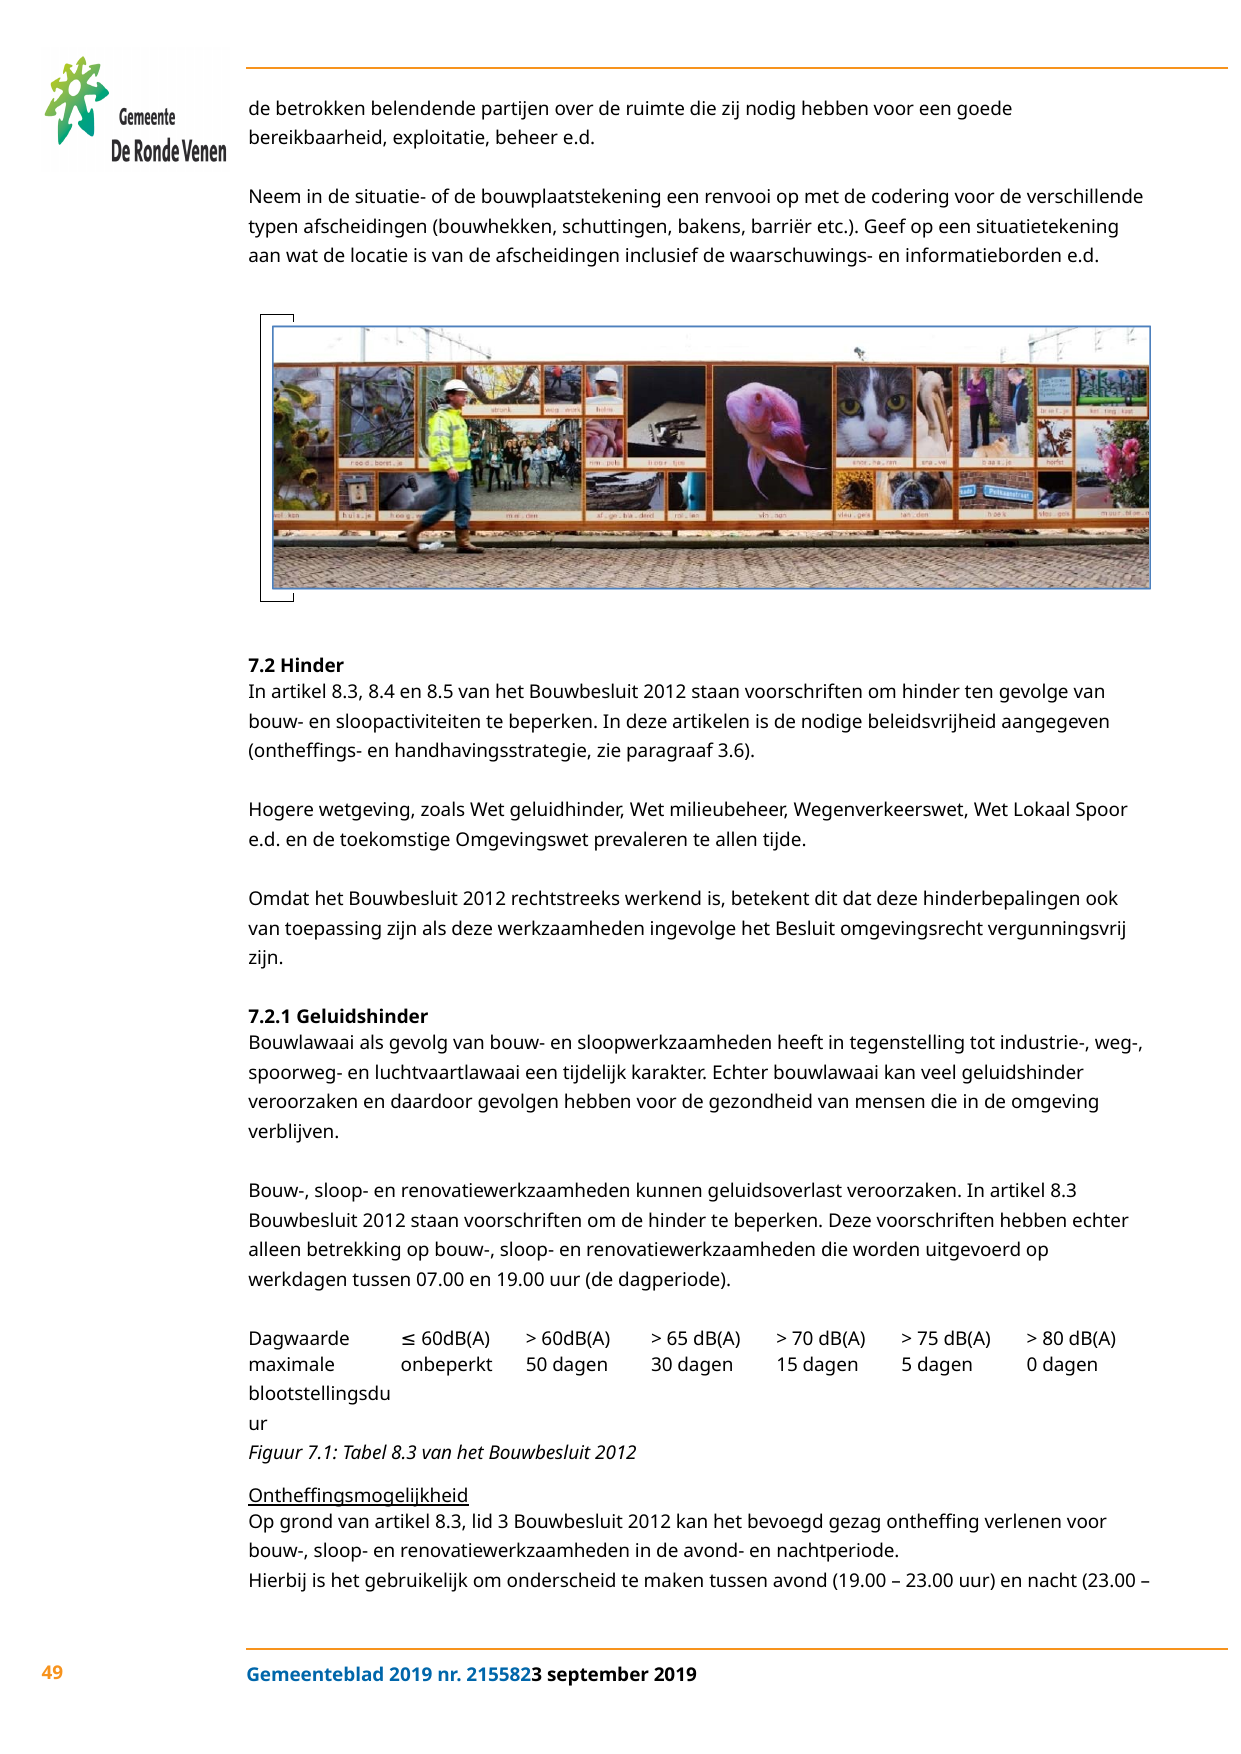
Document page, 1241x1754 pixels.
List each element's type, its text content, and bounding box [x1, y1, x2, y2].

text Figuur 7.1: Tabel 8.3 van het Bouwbesluit 2012 [248, 1439, 1152, 1465]
table_cell 50 dagen [526, 1351, 651, 1436]
text Omdat het Bouwbesluit 2012 rechtstreeks werkend is, betekent dit dat deze hinderbepalingen ook van toepassing zijn als deze werkzaamheden ingevolge het Besluit omgevingsrecht vergunningsvrij zijn. [248, 885, 1152, 970]
picture [41, 47, 231, 172]
table_header ≤ 60dB(A) [400, 1325, 526, 1351]
text Bouwlawaai als gevolg van bouw- en sloopwerkzaamheden heeft in tegenstelling tot industrie-, weg-, spoorweg- en luchtvaartlawaai een tijdelijk karakter. Echter bouwlawaai kan veel geluidshinder veroorzaken en daardoor gevolgen hebben voor de gezondheid van mensen die in de omgeving verblijven. [248, 1029, 1152, 1144]
table_header > 70 dB(A) [776, 1325, 901, 1351]
table_cell maximale blootstellingsduur [248, 1351, 400, 1436]
table_cell 15 dagen [776, 1351, 901, 1436]
text de betrokken belendende partijen over de ruimte die zij nodig hebben voor een goede bereikbaarheid, exploitatie, beheer e.d. [248, 95, 1152, 150]
table_header > 75 dB(A) [901, 1325, 1026, 1351]
table_header Dagwaarde [248, 1325, 400, 1351]
table_cell onbeperkt [400, 1351, 526, 1436]
table_cell 5 dagen [901, 1351, 1026, 1436]
table_header > 65 dB(A) [651, 1325, 776, 1351]
table_header > 60dB(A) [526, 1325, 651, 1351]
table_cell 0 dagen [1026, 1351, 1152, 1436]
text Bouw-, sloop- en renovatiewerkzaamheden kunnen geluidsoverlast veroorzaken. In artikel 8.3 Bouwbesluit 2012 staan voorschriften om de hinder te beperken. Deze voorschriften hebben echter alleen betrekking op bouw-, sloop- en renovatiewerkzaamheden die worden uitgevoerd op werkdagen tussen 07.00 en 19.00 uur (de dagperiode). [248, 1177, 1152, 1292]
text Ontheffingsmogelijkheid [248, 1482, 1152, 1508]
text 7.2 Hinder [248, 652, 1152, 678]
text Hogere wetgeving, zoals Wet geluidhinder, Wet milieubeheer, Wegenverkeerswet, Wet Lokaal Spoor e.d. en de toekomstige Omgevingswet prevaleren te allen tijde. [248, 797, 1152, 852]
table_cell 30 dagen [651, 1351, 776, 1436]
text Hierbij is het gebruikelijk om onderscheid te maken tussen avond (19.00 – 23.00 uur) en nacht (23.00 – [248, 1567, 1152, 1593]
text Neem in de situatie- of de bouwplaatstekening een renvooi op met de codering voor de verschillende typen afscheidingen (bouwhekken, schuttingen, bakens, barriër etc.). Geef op een situatietekening aan wat de locatie is van de afscheidingen inclusief de waarschuwings- en informatieborden e.d. [248, 183, 1152, 268]
picture [268, 322, 1155, 593]
text 7.2.1 Geluidshinder [248, 1004, 1152, 1029]
text Op grond van artikel 8.3, lid 3 Bouwbesluit 2012 kan het bevoegd gezag ontheffing verlenen voor bouw-, sloop- en renovatiewerkzaamheden in de avond- en nachtperiode. [248, 1508, 1152, 1563]
table_header > 80 dB(A) [1026, 1325, 1152, 1351]
text In artikel 8.3, 8.4 en 8.5 van het Bouwbesluit 2012 staan voorschriften om hinder ten gevolge van bouw- en sloopactiviteiten te beperken. In deze artikelen is de nodige beleidsvrijheid aangegeven (ontheffings- en handhavingsstrategie, zie paragraaf 3.6). [248, 678, 1152, 763]
